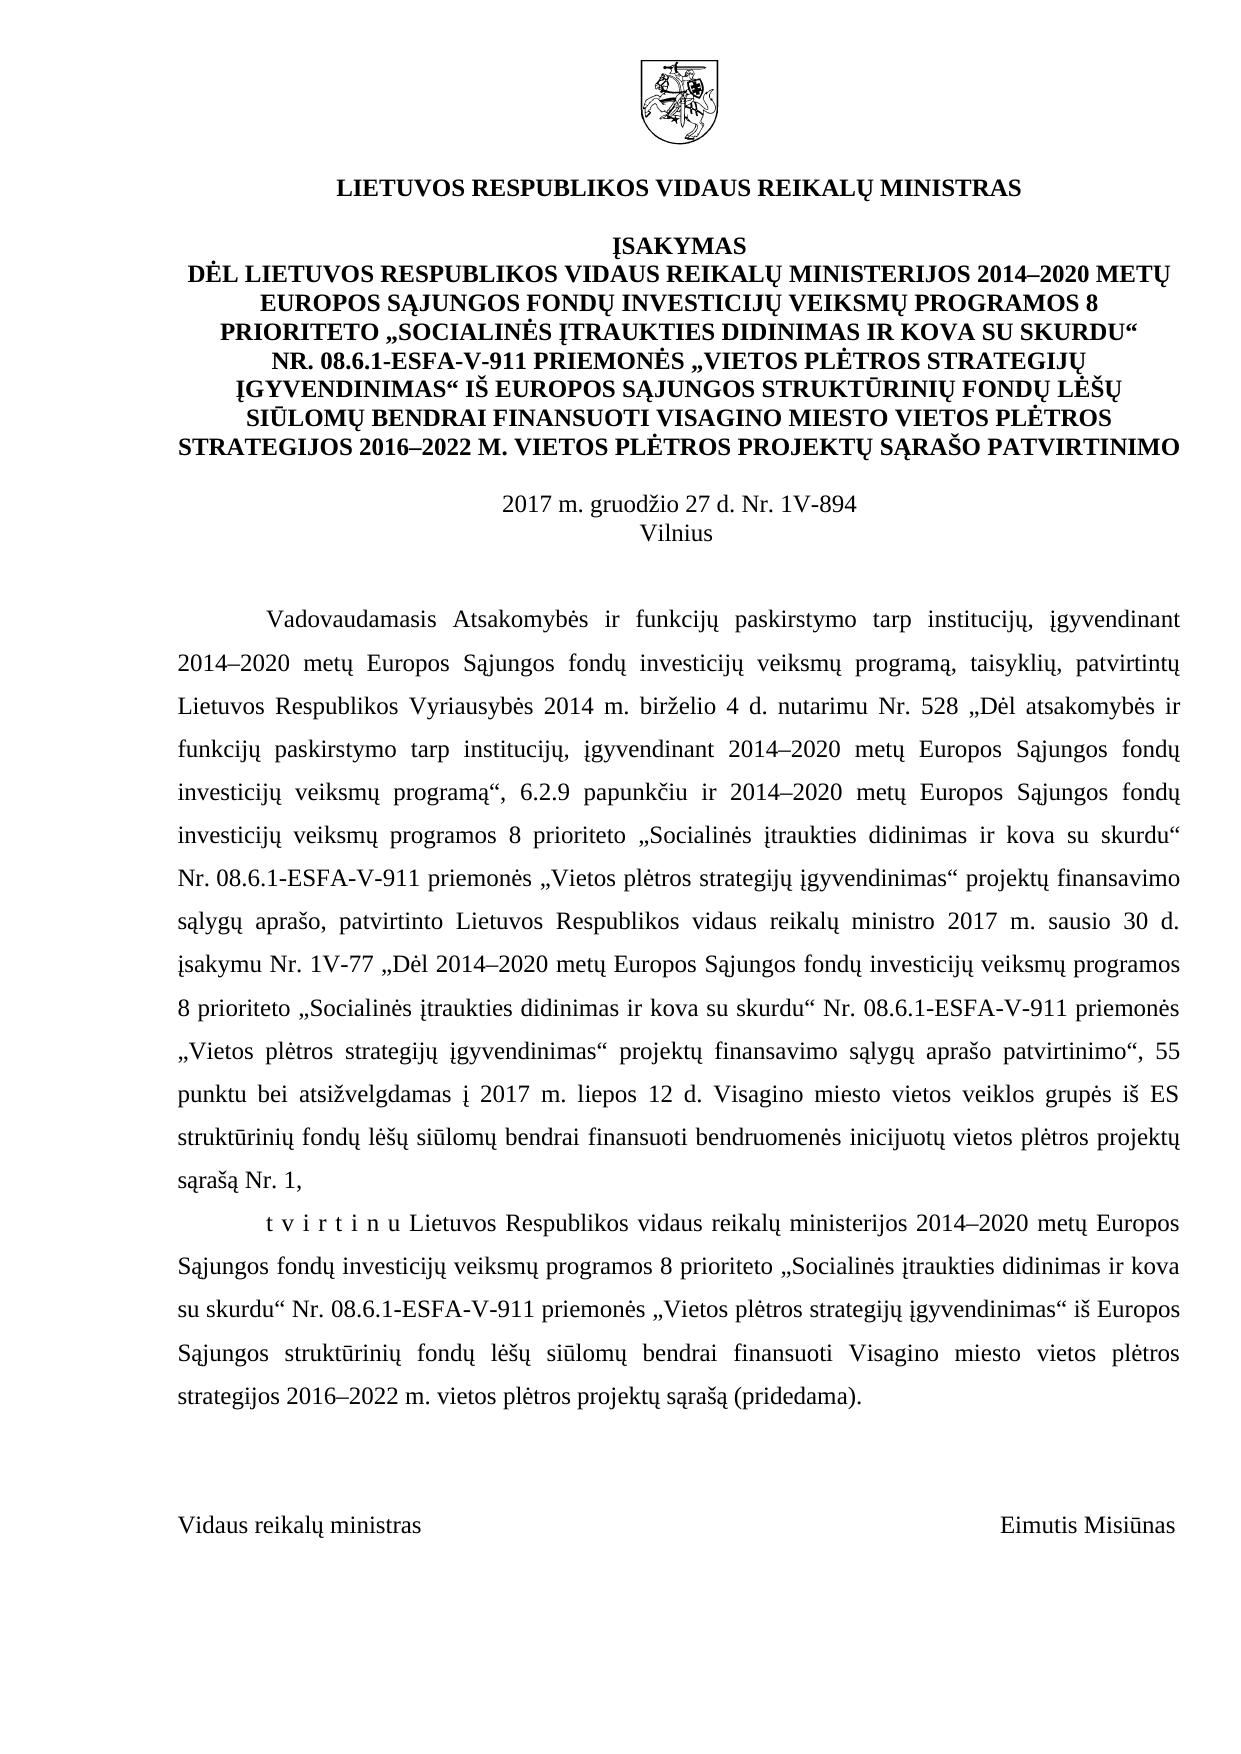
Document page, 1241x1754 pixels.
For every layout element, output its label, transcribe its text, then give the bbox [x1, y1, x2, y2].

text LIETUVOS RESPUBLIKOS VIDAUS REIKALŲ MINISTRAS [177, 173, 1181, 202]
text t v i r t i n u Lietuvos Respublikos vidaus reikalų ministerijos 2014–2020 metų Europos Sąjungos fondų investicijų veiksmų programos 8 prioriteto „Socialinės įtraukties didinimas ir kova su skurdu“ Nr. 08.6.1-ESFA-V-911 priemonės „Vietos plėtros strategijų įgyvendinimas“ iš Europos Sąjungos struktūrinių fondų lėšų siūlomų bendrai finansuoti Visagino miesto vietos plėtros strategijos 2016–2022 m. vietos plėtros projektų sąrašą (pridedama). [177, 1208, 1181, 1409]
text Vilnius [177, 518, 1181, 547]
text DĖL LIETUVOS RESPUBLIKOS VIDAUS REIKALŲ MINISTERIJOS 2014–2020 METŲ EUROPOS SĄJUNGOS FONDŲ INVESTICIJŲ VEIKSMŲ PROGRAMOS 8 PRIORITETO „SOCIALINĖS ĮTRAUKTIES DIDINIMAS IR KOVA SU SKURDU“ NR. 08.6.1-ESFA-V-911 PRIEMONĖS „VIETOS PLĖTROS STRATEGIJŲ ĮGYVENDINIMAS“ IŠ EUROPOS SĄJUNGOS STRUKTŪRINIŲ FONDŲ LĖŠŲ SIŪLOMŲ BENDRAI FINANSUOTI VISAGINO MIESTO VIETOS PLĖTROS STRATEGIJOS 2016–2022 M. VIETOS PLĖTROS PROJEKTŲ SĄRAŠO PATVIRTINIMO [177, 259, 1181, 461]
text Vadovaudamasis Atsakomybės ir funkcijų paskirstymo tarp institucijų, įgyvendinant 2014–2020 metų Europos Sąjungos fondų investicijų veiksmų programą, taisyklių, patvirtintų Lietuvos Respublikos Vyriausybės 2014 m. birželio 4 d. nutarimu Nr. 528 „Dėl atsakomybės ir funkcijų paskirstymo tarp institucijų, įgyvendinant 2014–2020 metų Europos Sąjungos fondų investicijų veiksmų programą“, 6.2.9 papunkčiu ir 2014–2020 metų Europos Sąjungos fondų investicijų veiksmų programos 8 prioriteto „Socialinės įtraukties didinimas ir kova su skurdu“ Nr. 08.6.1-ESFA-V-911 priemonės „Vietos plėtros strategijų įgyvendinimas“ projektų finansavimo sąlygų aprašo, patvirtinto Lietuvos Respublikos vidaus reikalų ministro 2017 m. sausio 30 d. įsakymu Nr. 1V-77 „Dėl 2014–2020 metų Europos Sąjungos fondų investicijų veiksmų programos 8 prioriteto „Socialinės įtraukties didinimas ir kova su skurdu“ Nr. 08.6.1-ESFA-V-911 priemonės „Vietos plėtros strategijų įgyvendinimas“ projektų finansavimo sąlygų aprašo patvirtinimo“, 55 punktu bei atsižvelgdamas į 2017 m. liepos 12 d. Visagino miesto vietos veiklos grupės iš ES struktūrinių fondų lėšų siūlomų bendrai finansuoti bendruomenės inicijuotų vietos plėtros projektų sąrašą Nr. 1, [177, 604, 1181, 1194]
text ĮSAKYMAS [177, 231, 1181, 259]
text Vidaus reikalų ministras Eimutis Misiūnas [177, 1510, 1181, 1539]
text 2017 m. gruodžio 27 d. Nr. 1V-894 [177, 489, 1181, 518]
